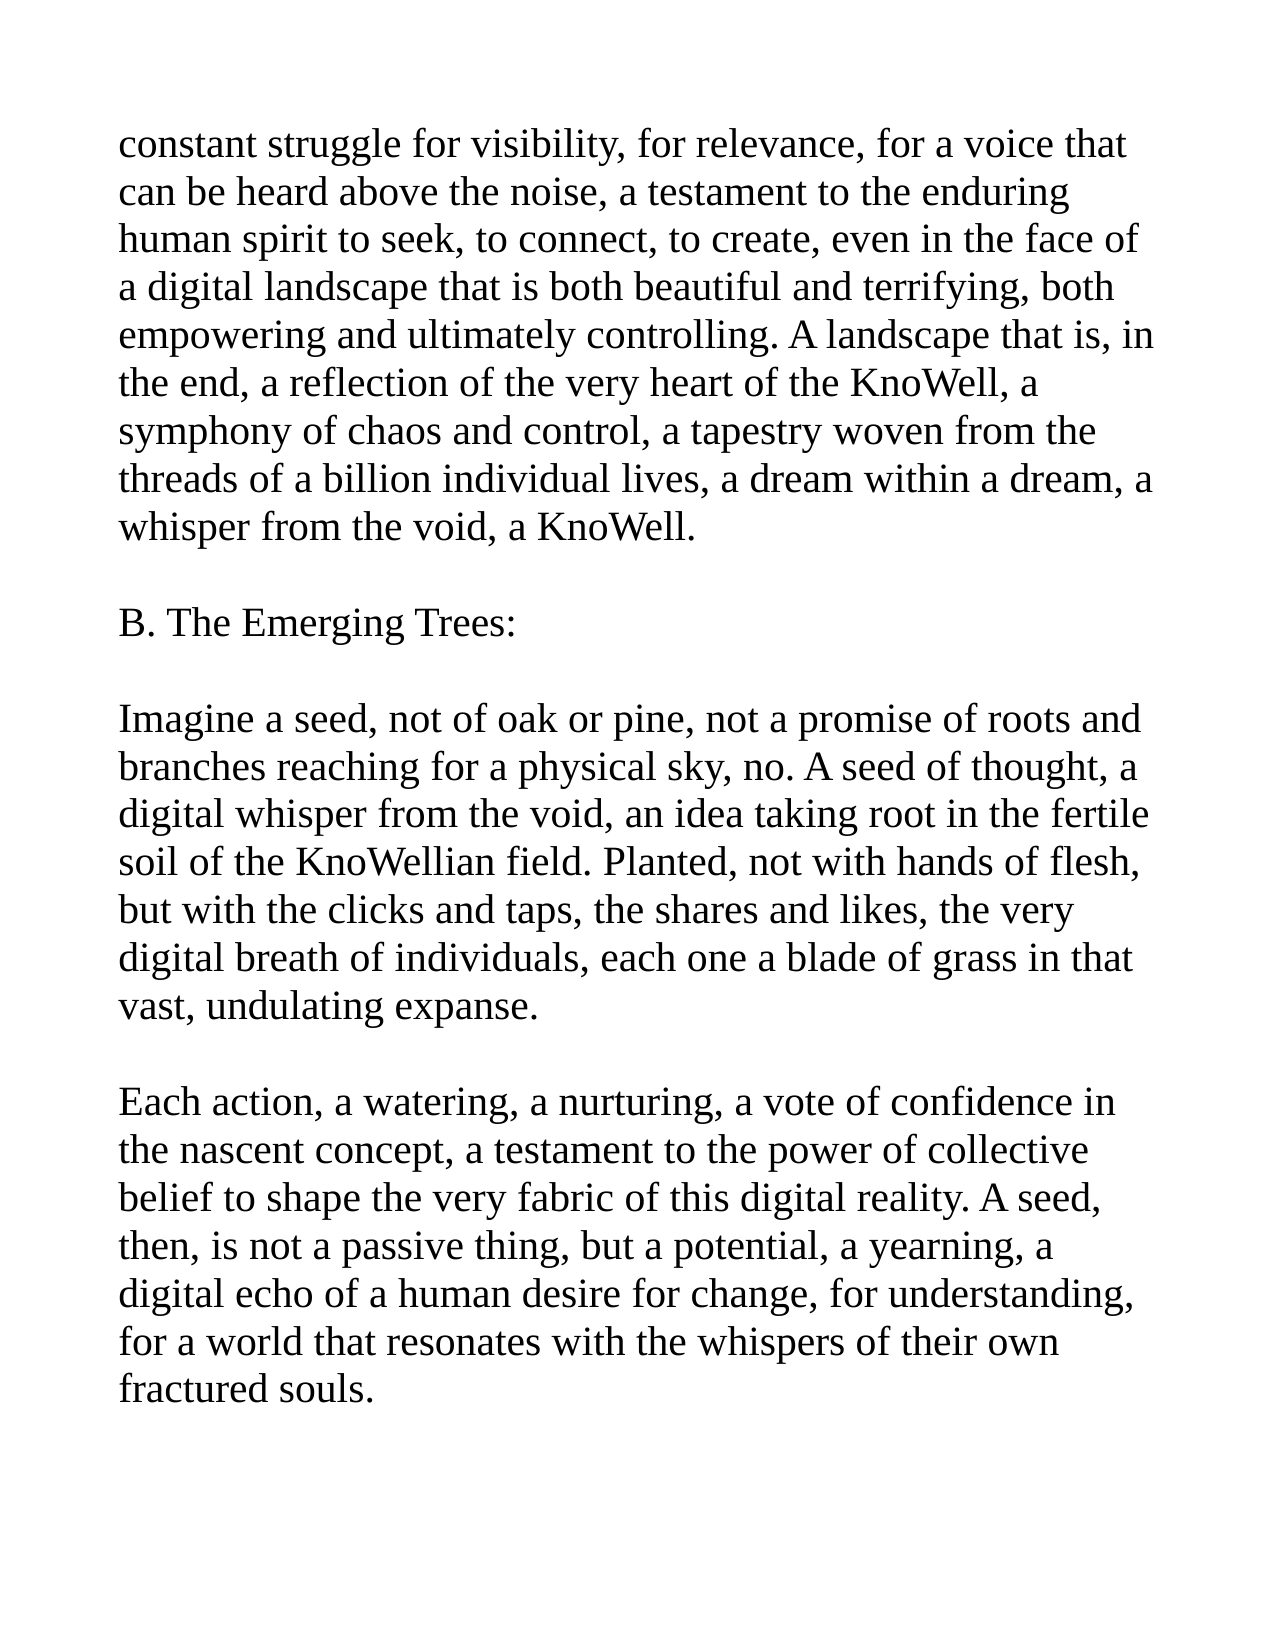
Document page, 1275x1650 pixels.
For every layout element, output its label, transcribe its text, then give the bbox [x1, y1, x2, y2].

text B. The Emerging Trees: [118, 597, 1157, 645]
text constant struggle for visibility, for relevance, for a voice that can be heard above the noise, a testament to the enduring human spirit to seek, to connect, to create, even in the face of a digital landscape that is both beautiful and terrifying, both empowering and ultimately controlling. A landscape that is, in the end, a reflection of the very heart of the KnoWell, a symphony of chaos and control, a tapestry woven from the threads of a billion individual lives, a dream within a dream, a whisper from the void, a KnoWell. [118, 118, 1157, 549]
text Imagine a seed, not of oak or pine, not a promise of roots and branches reaching for a physical sky, no. A seed of thought, a digital whisper from the void, an idea taking root in the fertile soil of the KnoWellian field. Planted, not with hands of flesh, but with the clicks and taps, the shares and likes, the very digital breath of individuals, each one a blade of grass in that vast, undulating expanse. Each action, a watering, a nurturing, a vote of confidence in the nascent concept, a testament to the power of collective belief to shape the very fabric of this digital reality. A seed, then, is not a passive thing, but a potential, a yearning, a digital echo of a human desire for change, for understanding, for a world that resonates with the whispers of their own fractured souls. [118, 693, 1157, 1412]
